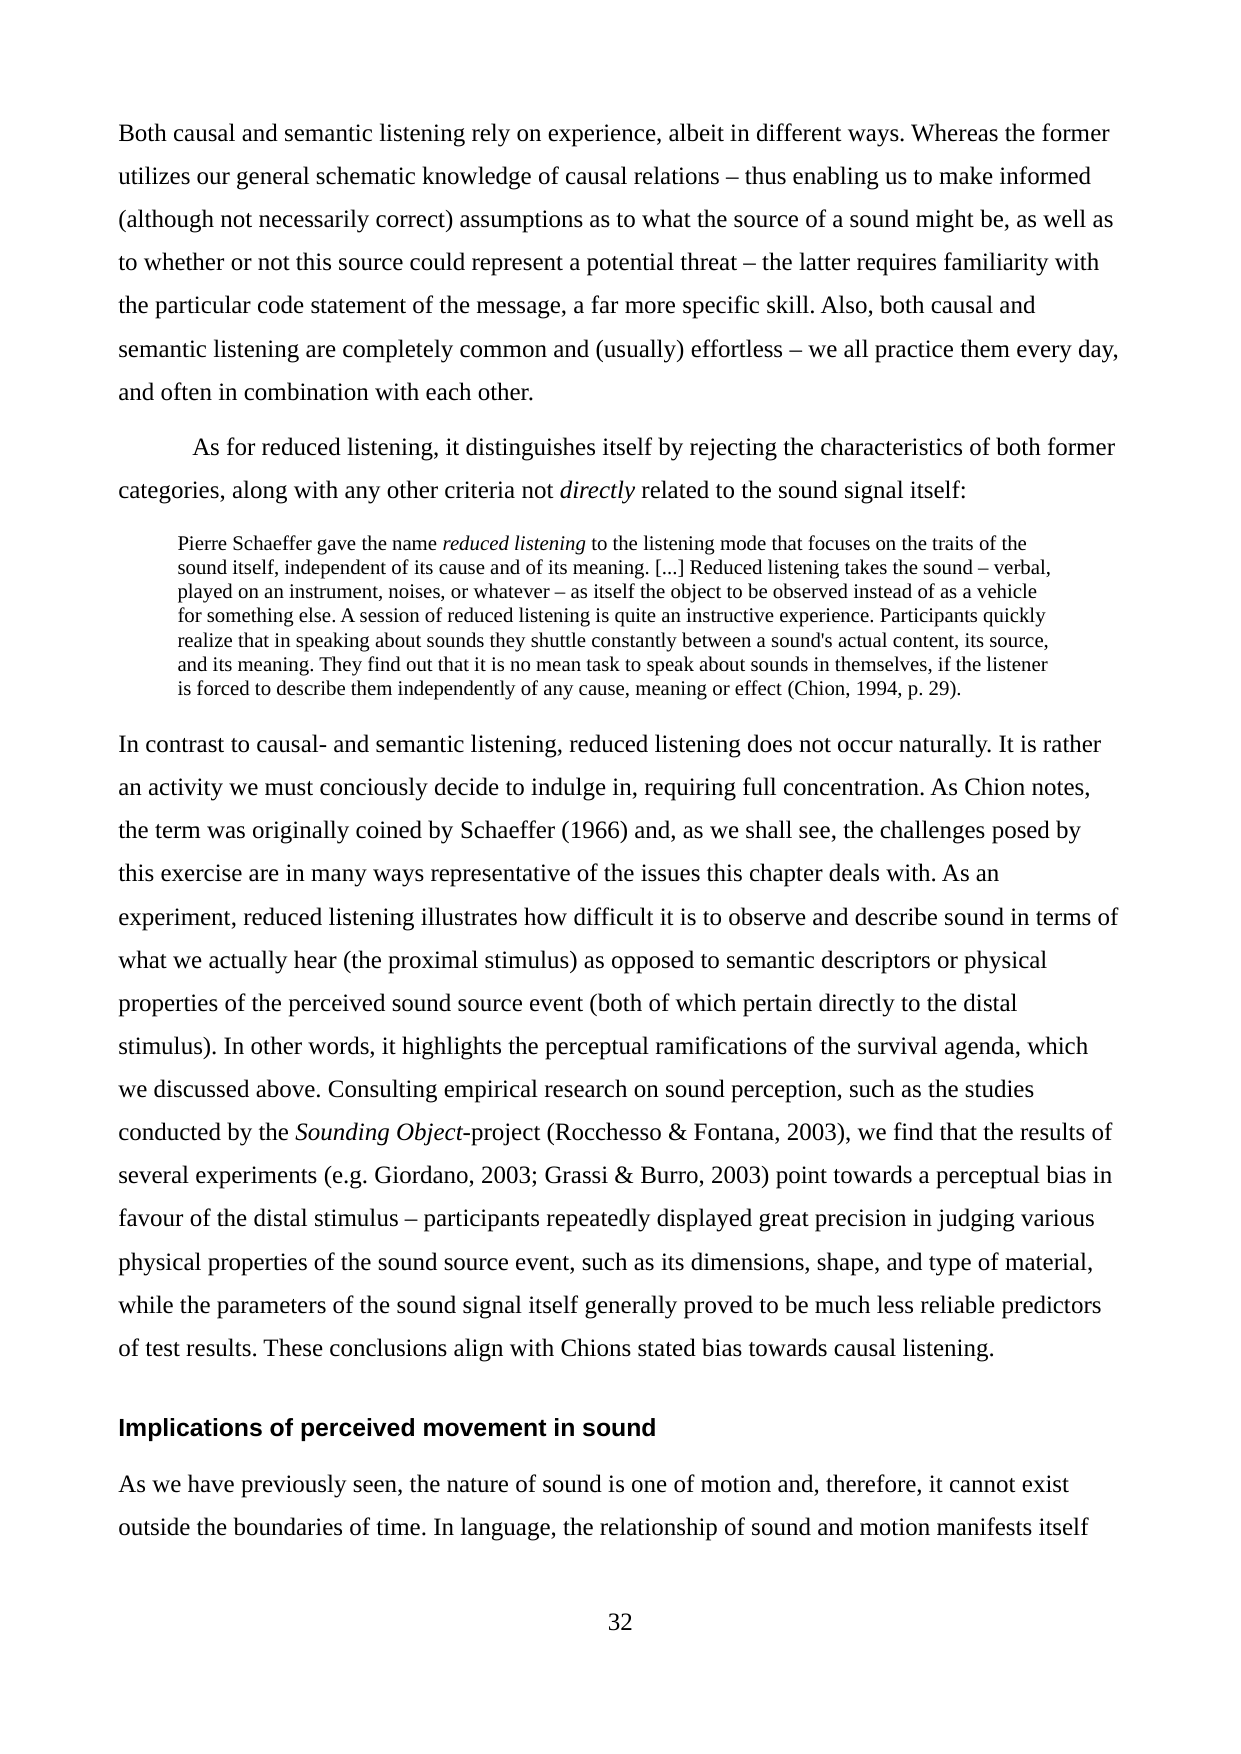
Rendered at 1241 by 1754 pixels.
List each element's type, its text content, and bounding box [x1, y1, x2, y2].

text As for reduced listening, it distinguishes itself by rejecting the characteristics of both former categories, along with any other criteria not directly related to the sound signal itself: [118, 432, 1122, 504]
text Both causal and semantic listening rely on experience, albeit in different ways. Whereas the former utilizes our general schematic knowledge of causal relations – thus enabling us to make informed (although not necessarily correct) assumptions as to what the source of a sound might be, as well as to whether or not this source could represent a potential threat – the latter requires familiarity with the particular code statement of the message, a far more specific skill. Also, both causal and semantic listening are completely common and (usually) effortless – we all practice them every day, and often in combination with each other. [118, 118, 1122, 406]
text In contrast to causal- and semantic listening, reduced listening does not occur naturally. It is rather an activity we must conciously decide to indulge in, requiring full concentration. As Chion notes, the term was originally coined by Schaeffer (1966) and, as we shall see, the challenges posed by this exercise are in many ways representative of the issues this chapter deals with. As an experiment, reduced listening illustrates how difficult it is to observe and describe sound in terms of what we actually hear (the proximal stimulus) as opposed to semantic descriptors or physical properties of the perceived sound source event (both of which pertain directly to the distal stimulus). In other words, it highlights the perceptual ramifications of the survival agenda, which we discussed above. Consulting empirical research on sound perception, such as the studies conducted by the Sounding Object-project (Rocchesso & Fontana, 2003), we find that the results of several experiments (e.g. Giordano, 2003; Grassi & Burro, 2003) point towards a perceptual bias in favour of the distal stimulus – participants repeatedly displayed great precision in judging various physical properties of the sound source event, such as its dimensions, shape, and type of material, while the parameters of the sound signal itself generally proved to be much less reliable predictors of test results. These conclusions align with Chions stated bias towards causal listening. [118, 729, 1122, 1362]
subtitle Implications of perceived movement in sound [118, 1413, 1122, 1442]
text Pierre Schaeffer gave the name reduced listening to the listening mode that focuses on the traits of the sound itself, independent of its cause and of its meaning. [...] Reduced listening takes the sound – verbal, played on an instrument, noises, or whatever – as itself the object to be observed instead of as a vehicle for something else. A session of reduced listening is quite an instructive experience. Participants quickly realize that in speaking about sounds they shuttle constantly between a sound's actual content, its source, and its meaning. They find out that it is no mean task to speak about sounds in themselves, if the listener is forced to describe them independently of any cause, meaning or effect (Chion, 1994, p. 29). [177, 531, 1063, 700]
text As we have previously seen, the nature of sound is one of motion and, therefore, it cannot exist outside the boundaries of time. In language, the relationship of sound and motion manifests itself [118, 1469, 1122, 1541]
